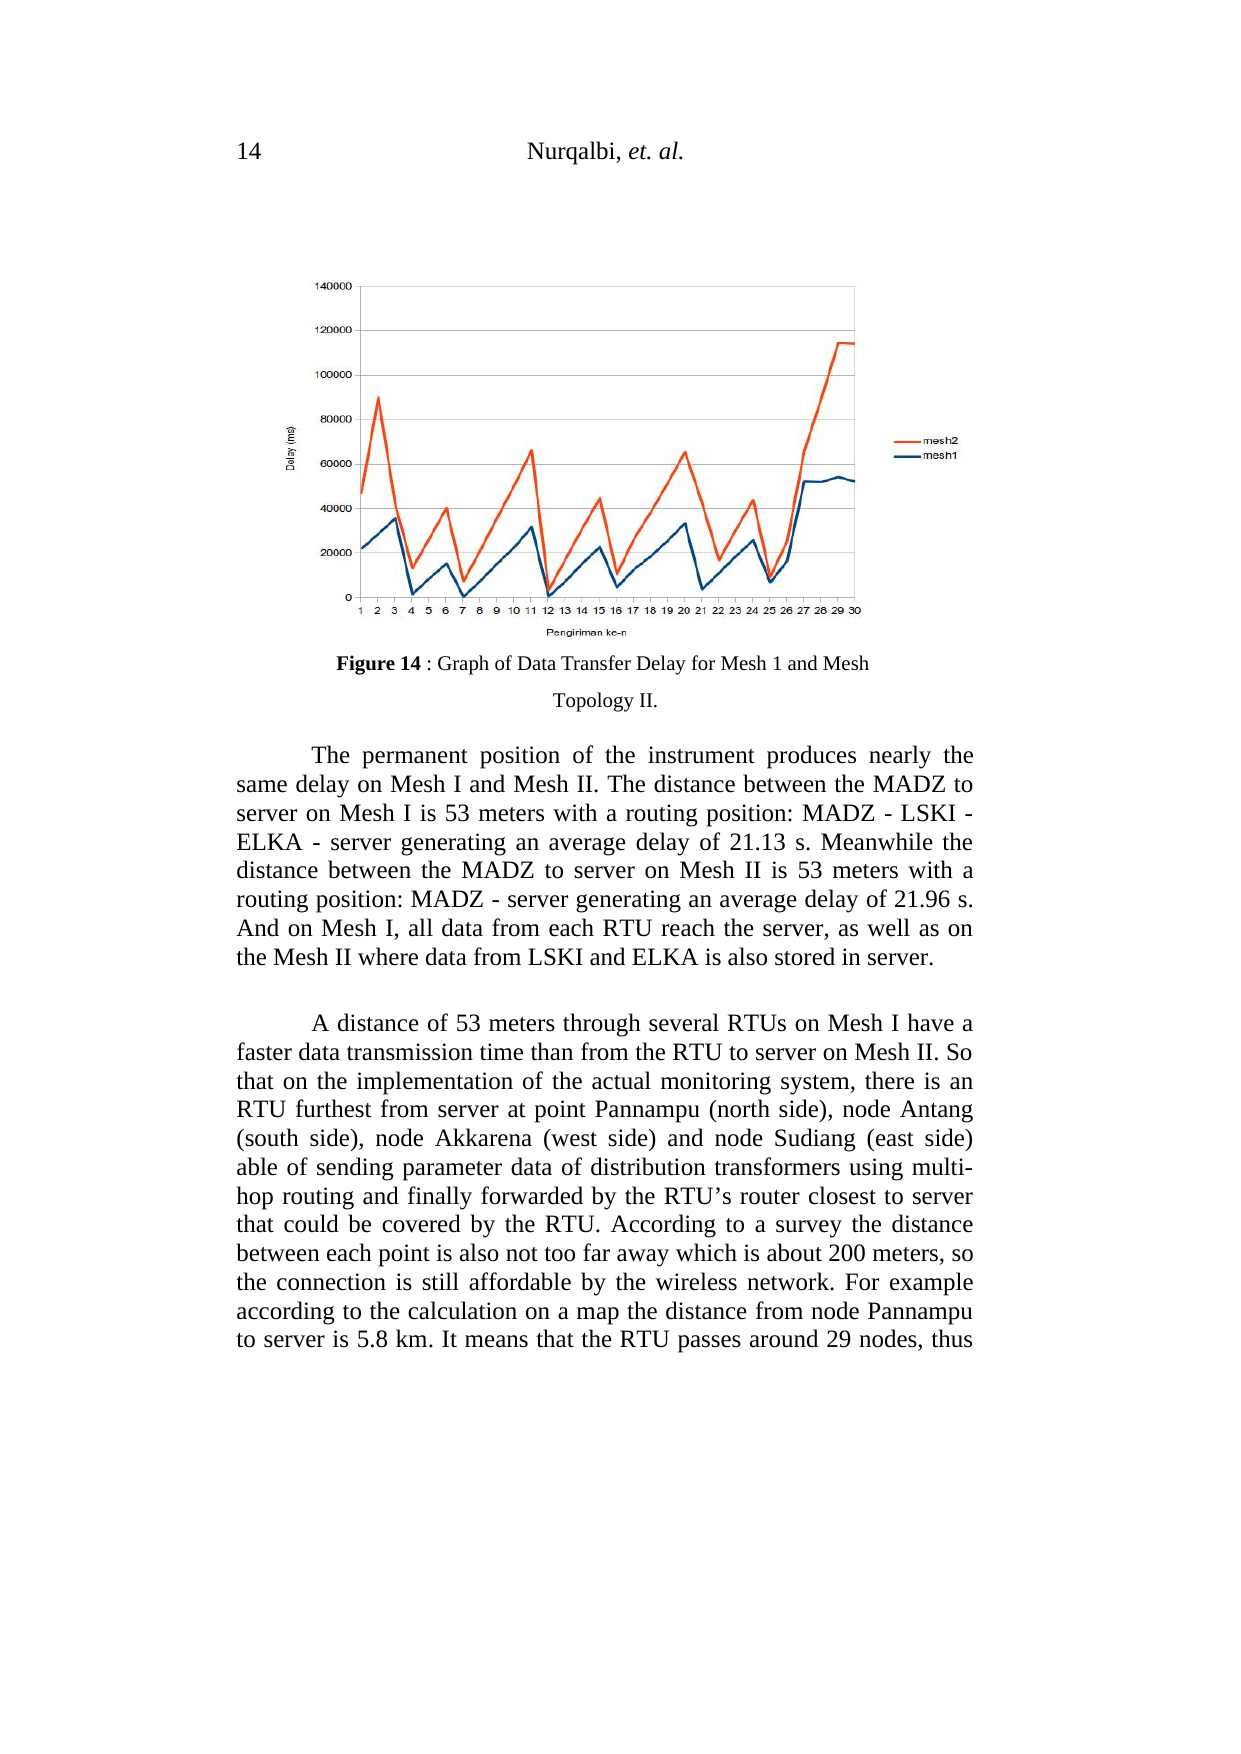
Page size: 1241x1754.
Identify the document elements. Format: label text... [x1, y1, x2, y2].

text A distance of 53 meters through several RTUs on Mesh I have a faster data transmission time than from the RTU to server on Mesh II. So that on the implementation of the actual monitoring system, there is an RTU furthest from server at point Pannampu (north side), node Antang (south side), node Akkarena (west side) and node Sudiang (east side) able of sending parameter data of distribution transformers using multi-hop routing and finally forwarded by the RTU’s router closest to server that could be covered by the RTU. According to a survey the distance between each point is also not too far away which is about 200 meters, so the connection is still affordable by the wireless network. For example according to the calculation on a map the distance from node Pannampu to server is 5.8 km. It means that the RTU passes around 29 nodes, thus [236, 1008, 974, 1353]
picture [265, 243, 969, 652]
subtitle Figure 14 : Graph of Data Transfer Delay for Mesh 1 and Mesh [236, 435, 974, 675]
text The permanent position of the instrument produces nearly the same delay on Mesh I and Mesh II. The distance between the MADZ to server on Mesh I is 53 meters with a routing position: MADZ - LSKI - ELKA - server generating an average delay of 21.13 s. Meanwhile the distance between the MADZ to server on Mesh II is 53 meters with a routing position: MADZ - server generating an average delay of 21.96 s. And on Mesh I, all data from each RTU reach the server, as well as on the Mesh II where data from LSKI and ELKA is also stored in server. [236, 741, 974, 971]
text Topology II. [236, 688, 974, 712]
